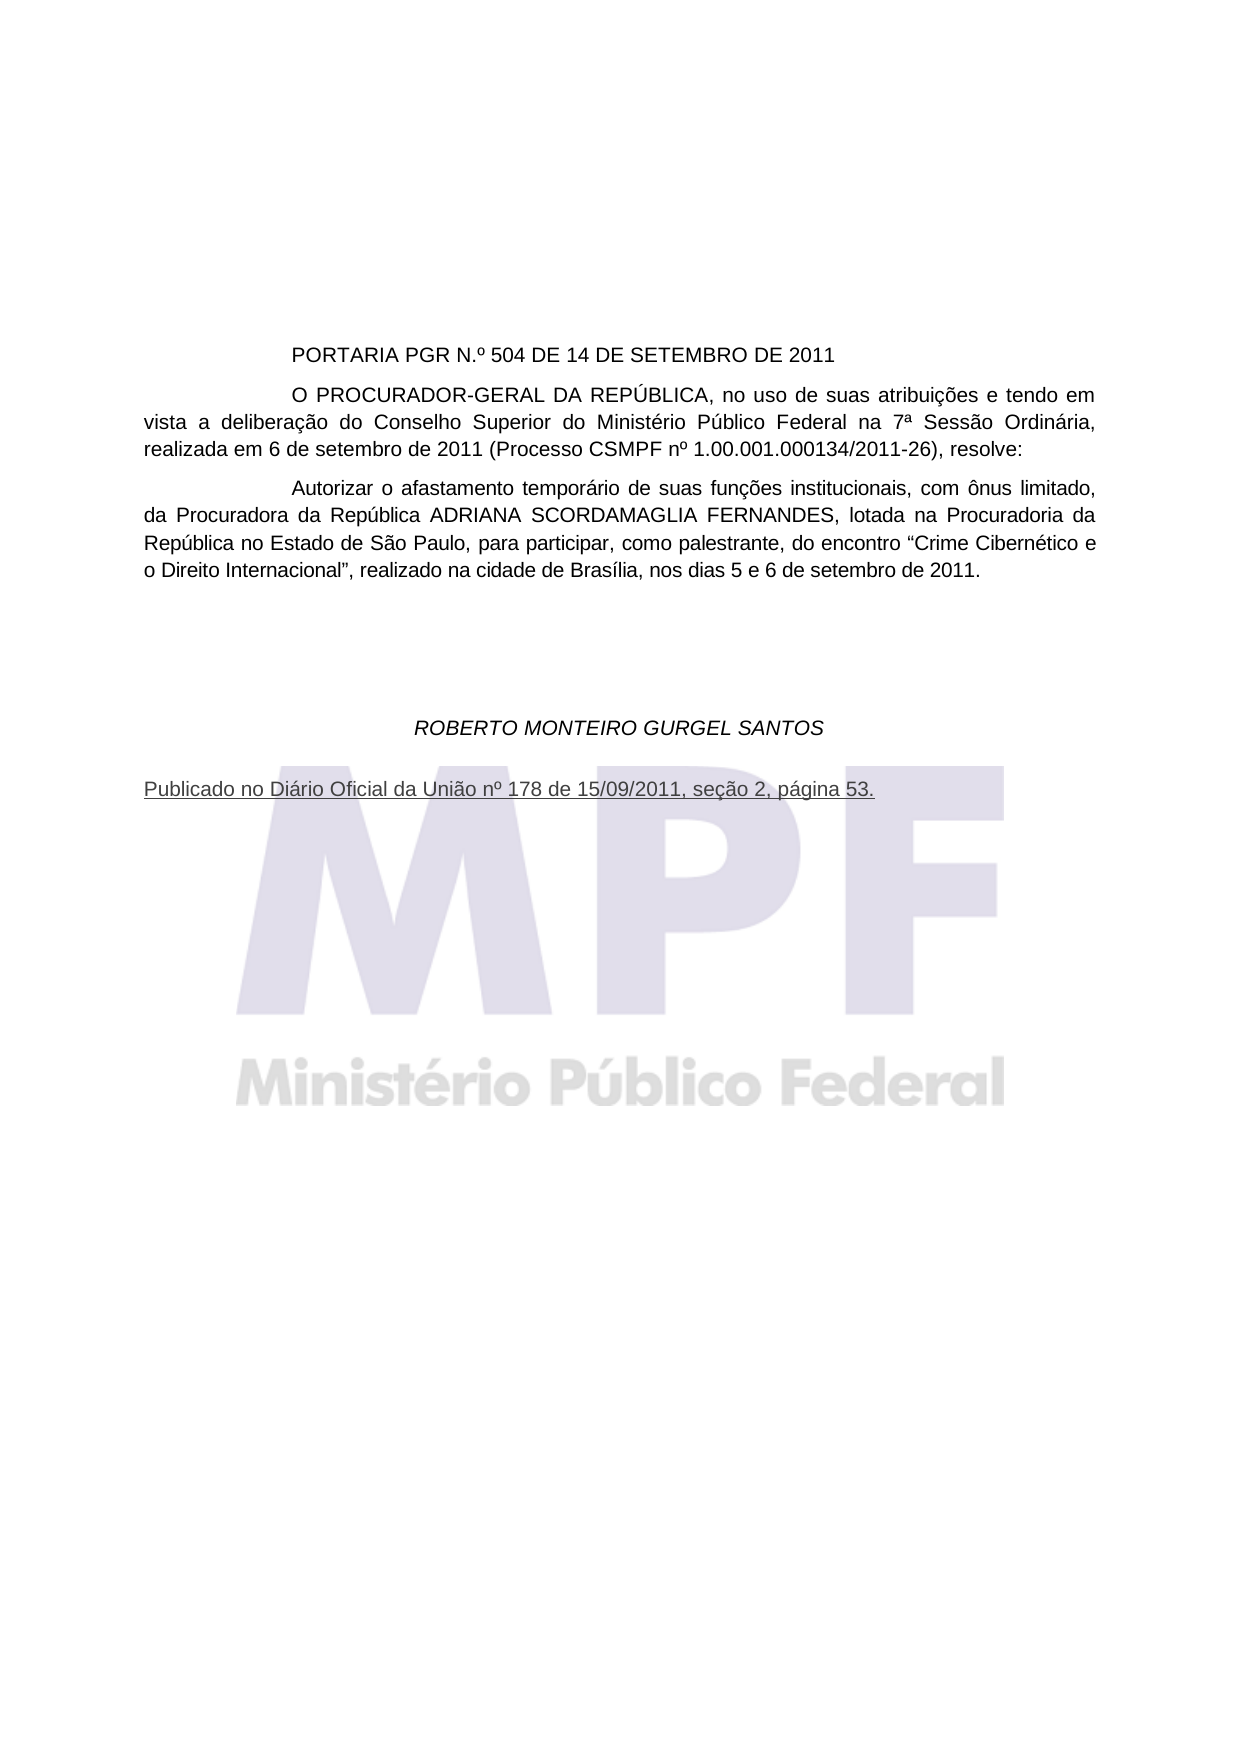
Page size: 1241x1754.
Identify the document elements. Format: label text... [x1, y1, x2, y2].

picture [236, 766, 1004, 777]
text ROBERTO MONTEIRO GURGEL SANTOS [144, 714, 1096, 741]
picture [236, 801, 1004, 1106]
text Publicado no Diário Oficial da União nº 178 de 15/09/2011, seção 2, página 53. [144, 777, 1096, 801]
text Autorizar o afastamento temporário de suas funções institucionais, com ônus limitado, da Procuradora da República ADRIANA SCORDAMAGLIA FERNANDES, lotada na Procuradoria da República no Estado de São Paulo, para participar, como palestrante, do encontro “Crime Cibernético e o Direito Internacional”, realizado na cidade de Brasília, nos dias 5 e 6 de setembro de 2011. [144, 474, 1096, 582]
text PORTARIA PGR N.º 504 DE 14 DE SETEMBRO DE 2011 [144, 341, 1096, 368]
text O PROCURADOR-GERAL DA REPÚBLICA, no uso de suas atribuições e tendo em vista a deliberação do Conselho Superior do Ministério Público Federal na 7ª Sessão Ordinária, realizada em 6 de setembro de 2011 (Processo CSMPF nº 1.00.001.000134/2011-26), resolve: [144, 380, 1096, 462]
